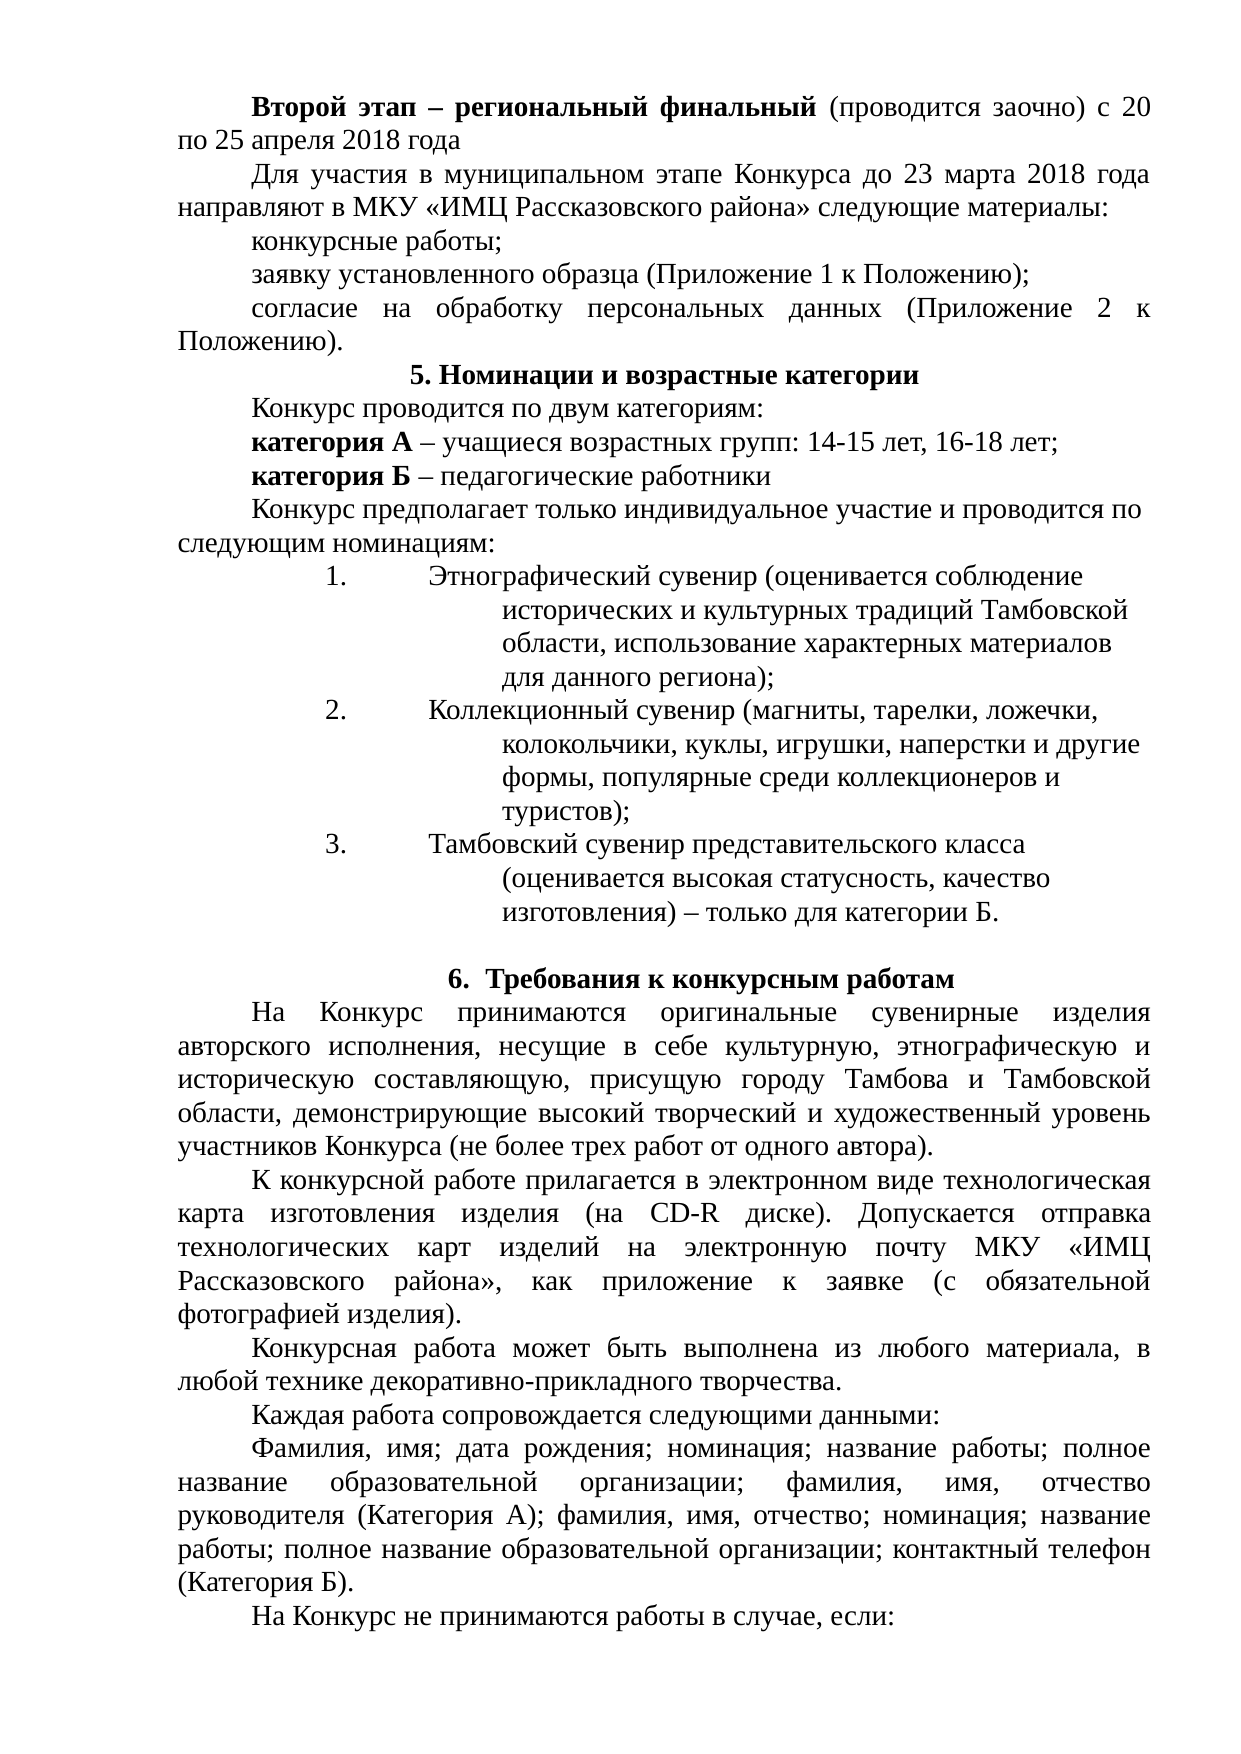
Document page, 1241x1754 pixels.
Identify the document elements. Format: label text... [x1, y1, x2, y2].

list Этнографический сувенир (оценивается соблюдение исторических и культурных традиций Тамбовской области, использование характерных материалов для данного региона); [325, 558, 1152, 692]
text Конкурсная работа может быть выполнена из любого материала, в любой технике декоративно-прикладного творчества. [177, 1330, 1152, 1397]
list Требования к конкурсным работам [251, 961, 1152, 994]
text категория А – учащиеся возрастных групп: 14-15 лет, 16-18 лет; [177, 424, 1152, 458]
text На Конкурс не принимаются работы в случае, если: [177, 1598, 1152, 1632]
list Тамбовский сувенир представительского класса (оценивается высокая статусность, качество изготовления) – только для категории Б. [325, 827, 1152, 927]
list Коллекционный сувенир (магниты, тарелки, ложечки, колокольчики, куклы, игрушки, наперстки и другие формы, популярные среди коллекционеров и туристов); [325, 692, 1152, 827]
text Второй этап – региональный финальный (проводится заочно) с 20 по 25 апреля 2018 года [177, 89, 1152, 156]
text Конкурс проводится по двум категориям: [177, 391, 1152, 424]
text заявку установленного образца (Приложение 1 к Положению); [177, 256, 1152, 290]
text На Конкурс принимаются оригинальные сувенирные изделия авторского исполнения, несущие в себе культурную, этнографическую и историческую составляющую, присущую городу Тамбова и Тамбовской области, демонстрирующие высокий творческий и художественный уровень участников Конкурса (не более трех работ от одного автора). [177, 994, 1152, 1162]
text Фамилия, имя; дата рождения; номинация; название работы; полное название образовательной организации; фамилия, имя, отчество руководителя (Категория А); фамилия, имя, отчество; номинация; название работы; полное название образовательной организации; контактный телефон (Категория Б). [177, 1430, 1152, 1598]
text Конкурс предполагает только индивидуальное участие и проводится по следующим номинациям: [177, 491, 1152, 558]
text Каждая работа сопровождается следующими данными: [177, 1397, 1152, 1430]
text согласие на обработку персональных данных (Приложение 2 к Положению). [177, 290, 1152, 357]
text К конкурсной работе прилагается в электронном виде технологическая карта изготовления изделия (на CD-R диске). Допускается отправка технологических карт изделий на электронную почту МКУ «ИМЦ Рассказовского района», как приложение к заявке (с обязательной фотографией изделия). [177, 1162, 1152, 1330]
text конкурсные работы; [177, 223, 1152, 256]
text 5. Номинации и возрастные категории [177, 357, 1152, 391]
text Для участия в муниципальном этапе Конкурса до 23 марта 2018 года направляют в МКУ «ИМЦ Рассказовского района» следующие материалы: [177, 156, 1152, 223]
text категория Б – педагогические работники [177, 458, 1152, 491]
